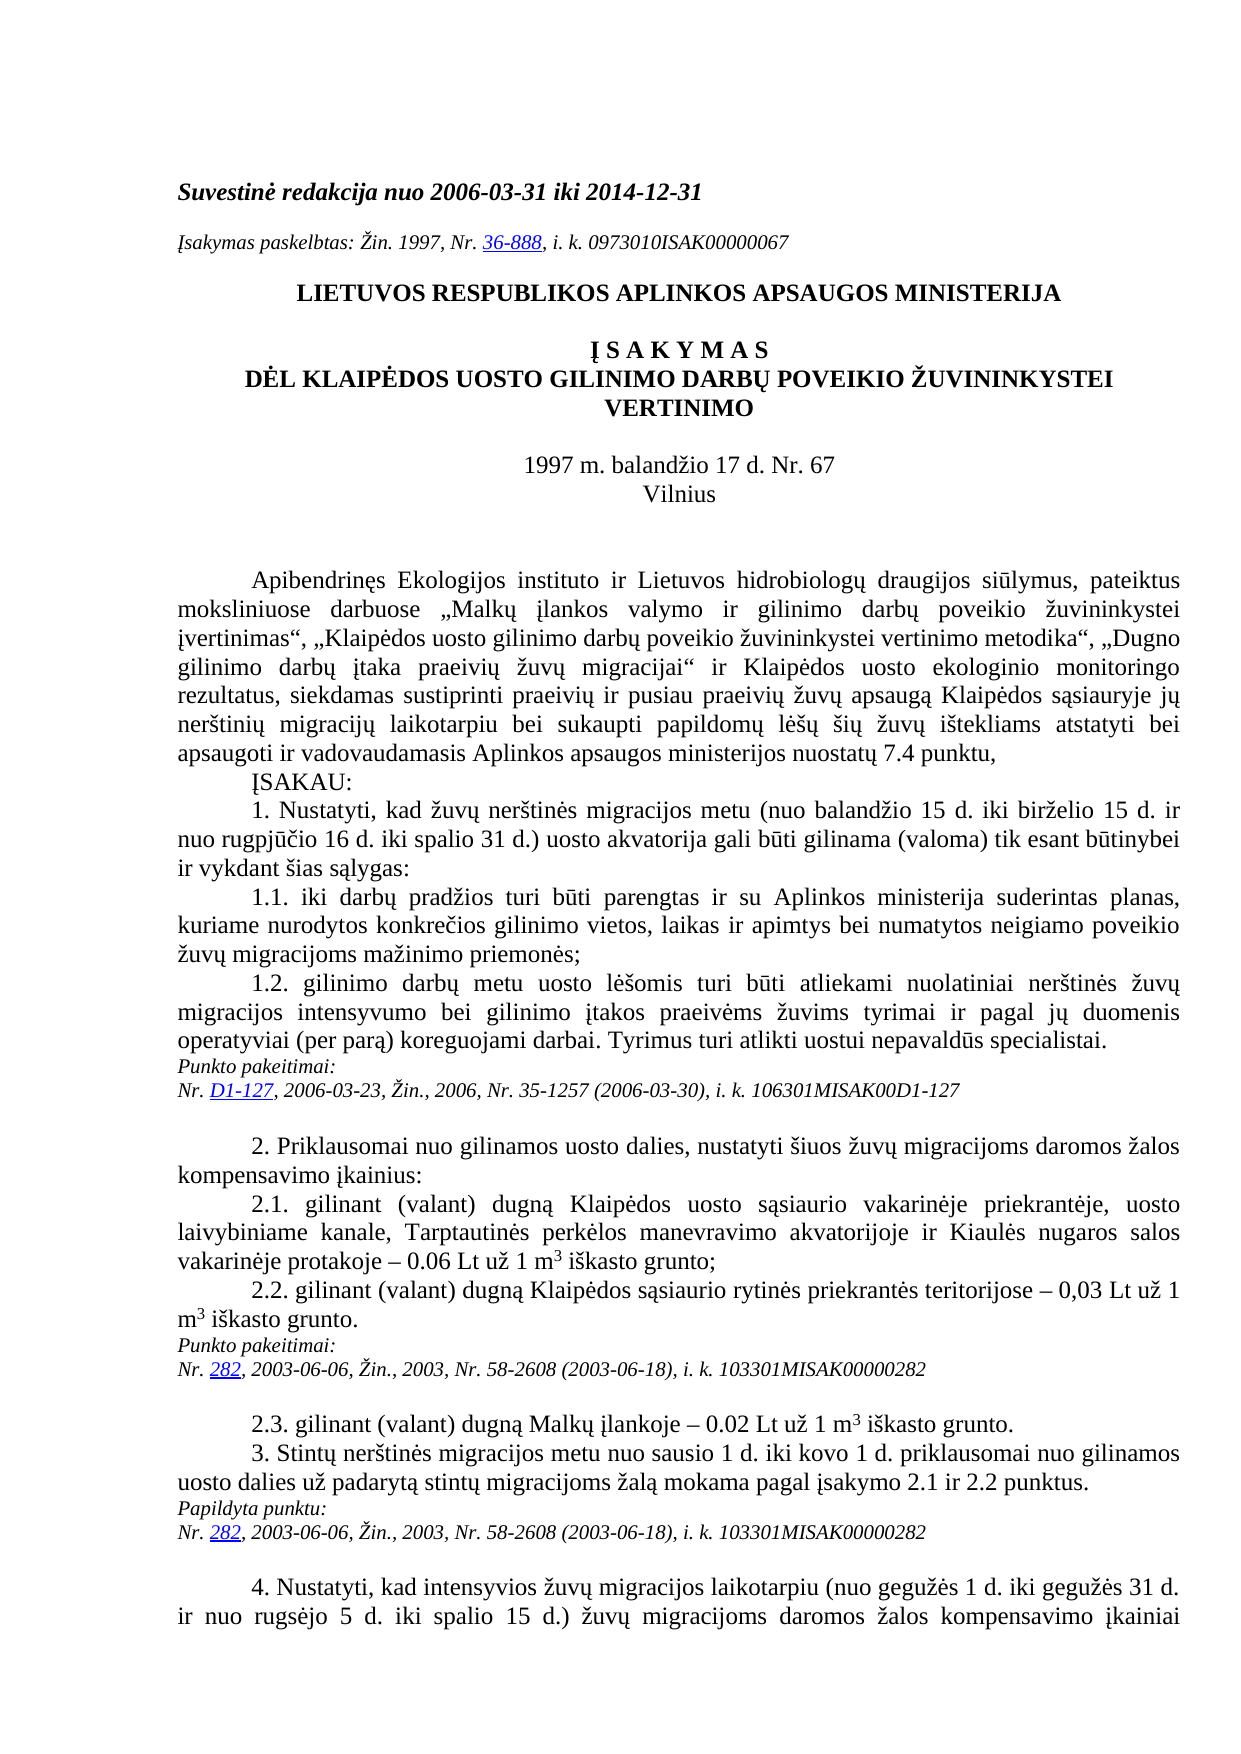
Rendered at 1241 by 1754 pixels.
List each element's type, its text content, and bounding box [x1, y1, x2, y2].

text Punkto pakeitimai: [177, 1054, 1181, 1078]
text Punkto pakeitimai: [177, 1332, 1181, 1357]
text 1997 m. balandžio 17 d. Nr. 67 [177, 451, 1181, 479]
text Nr. 282, 2003-06-06, Žin., 2003, Nr. 58-2608 (2003-06-18), i. k. 103301MISAK00000282 [177, 1357, 1181, 1381]
text 2.2. gilinant (valant) dugną Klaipėdos sąsiaurio rytinės priekrantės teritorijose – 0,03 Lt už 1 m3 iškasto grunto. [177, 1275, 1181, 1332]
text Nr. D1-127, 2006-03-23, Žin., 2006, Nr. 35-1257 (2006-03-30), i. k. 106301MISAK00D1-127 [177, 1078, 1181, 1102]
text ĮSAKAU: [177, 767, 1181, 796]
text Apibendrinęs Ekologijos instituto ir Lietuvos hidrobiologų draugijos siūlymus, pateiktus moksliniuose darbuose „Malkų įlankos valymo ir gilinimo darbų poveikio žuvininkystei įvertinimas“, „Klaipėdos uosto gilinimo darbų poveikio žuvininkystei vertinimo metodika“, „Dugno gilinimo darbų įtaka praeivių žuvų migracijai“ ir Klaipėdos uosto ekologinio monitoringo rezultatus, siekdamas sustiprinti praeivių ir pusiau praeivių žuvų apsaugą Klaipėdos sąsiauryje jų nerštinių migracijų laikotarpiu bei sukaupti papildomų lėšų šių žuvų ištekliams atstatyti bei apsaugoti ir vadovaudamasis Aplinkos apsaugos ministerijos nuostatų 7.4 punktu, [177, 566, 1181, 767]
text LIETUVOS RESPUBLIKOS APLINKOS APSAUGOS MINISTERIJA [177, 278, 1181, 307]
text 2. Priklausomai nuo gilinamos uosto dalies, nustatyti šiuos žuvų migracijoms daromos žalos kompensavimo įkainius: [177, 1131, 1181, 1189]
text 1. Nustatyti, kad žuvų nerštinės migracijos metu (nuo balandžio 15 d. iki birželio 15 d. ir nuo rugpjūčio 16 d. iki spalio 31 d.) uosto akvatorija gali būti gilinama (valoma) tik esant būtinybei ir vykdant šias sąlygas: [177, 796, 1181, 882]
text Į S A K Y M A S [177, 336, 1181, 364]
text Suvestinė redakcija nuo 2006-03-31 iki 2014-12-31 [177, 177, 1181, 206]
text 2.1. gilinant (valant) dugną Klaipėdos uosto sąsiaurio vakarinėje priekrantėje, uosto laivybiniame kanale, Tarptautinės perkėlos manevravimo akvatorijoje ir Kiaulės nugaros salos vakarinėje protakoje – 0.06 Lt už 1 m3 iškasto grunto; [177, 1189, 1181, 1275]
text 4. Nustatyti, kad intensyvios žuvų migracijos laikotarpiu (nuo gegužės 1 d. iki gegužės 31 d. ir nuo rugsėjo 5 d. iki spalio 15 d.) žuvų migracijoms daromos žalos kompensavimo įkainiai [177, 1572, 1181, 1630]
text 2.3. gilinant (valant) dugną Malkų įlankoje – 0.02 Lt už 1 m3 iškasto grunto. [177, 1409, 1181, 1438]
text DĖL KLAIPĖDOS UOSTO GILINIMO DARBŲ POVEIKIO ŽUVININKYSTEI VERTINIMO [177, 364, 1181, 422]
text Papildyta punktu: [177, 1496, 1181, 1520]
text Nr. 282, 2003-06-06, Žin., 2003, Nr. 58-2608 (2003-06-18), i. k. 103301MISAK00000282 [177, 1520, 1181, 1544]
text Vilnius [177, 479, 1181, 508]
text 3. Stintų nerštinės migracijos metu nuo sausio 1 d. iki kovo 1 d. priklausomai nuo gilinamos uosto dalies už padarytą stintų migracijoms žalą mokama pagal įsakymo 2.1 ir 2.2 punktus. [177, 1438, 1181, 1496]
text Įsakymas paskelbtas: Žin. 1997, Nr. 36-888, i. k. 0973010ISAK00000067 [177, 230, 1181, 254]
text 1.1. iki darbų pradžios turi būti parengtas ir su Aplinkos ministerija suderintas planas, kuriame nurodytos konkrečios gilinimo vietos, laikas ir apimtys bei numatytos neigiamo poveikio žuvų migracijoms mažinimo priemonės; [177, 882, 1181, 968]
text 1.2. gilinimo darbų metu uosto lėšomis turi būti atliekami nuolatiniai nerštinės žuvų migracijos intensyvumo bei gilinimo įtakos praeivėms žuvims tyrimai ir pagal jų duomenis operatyviai (per parą) koreguojami darbai. Tyrimus turi atlikti uostui nepavaldūs specialistai. [177, 968, 1181, 1054]
